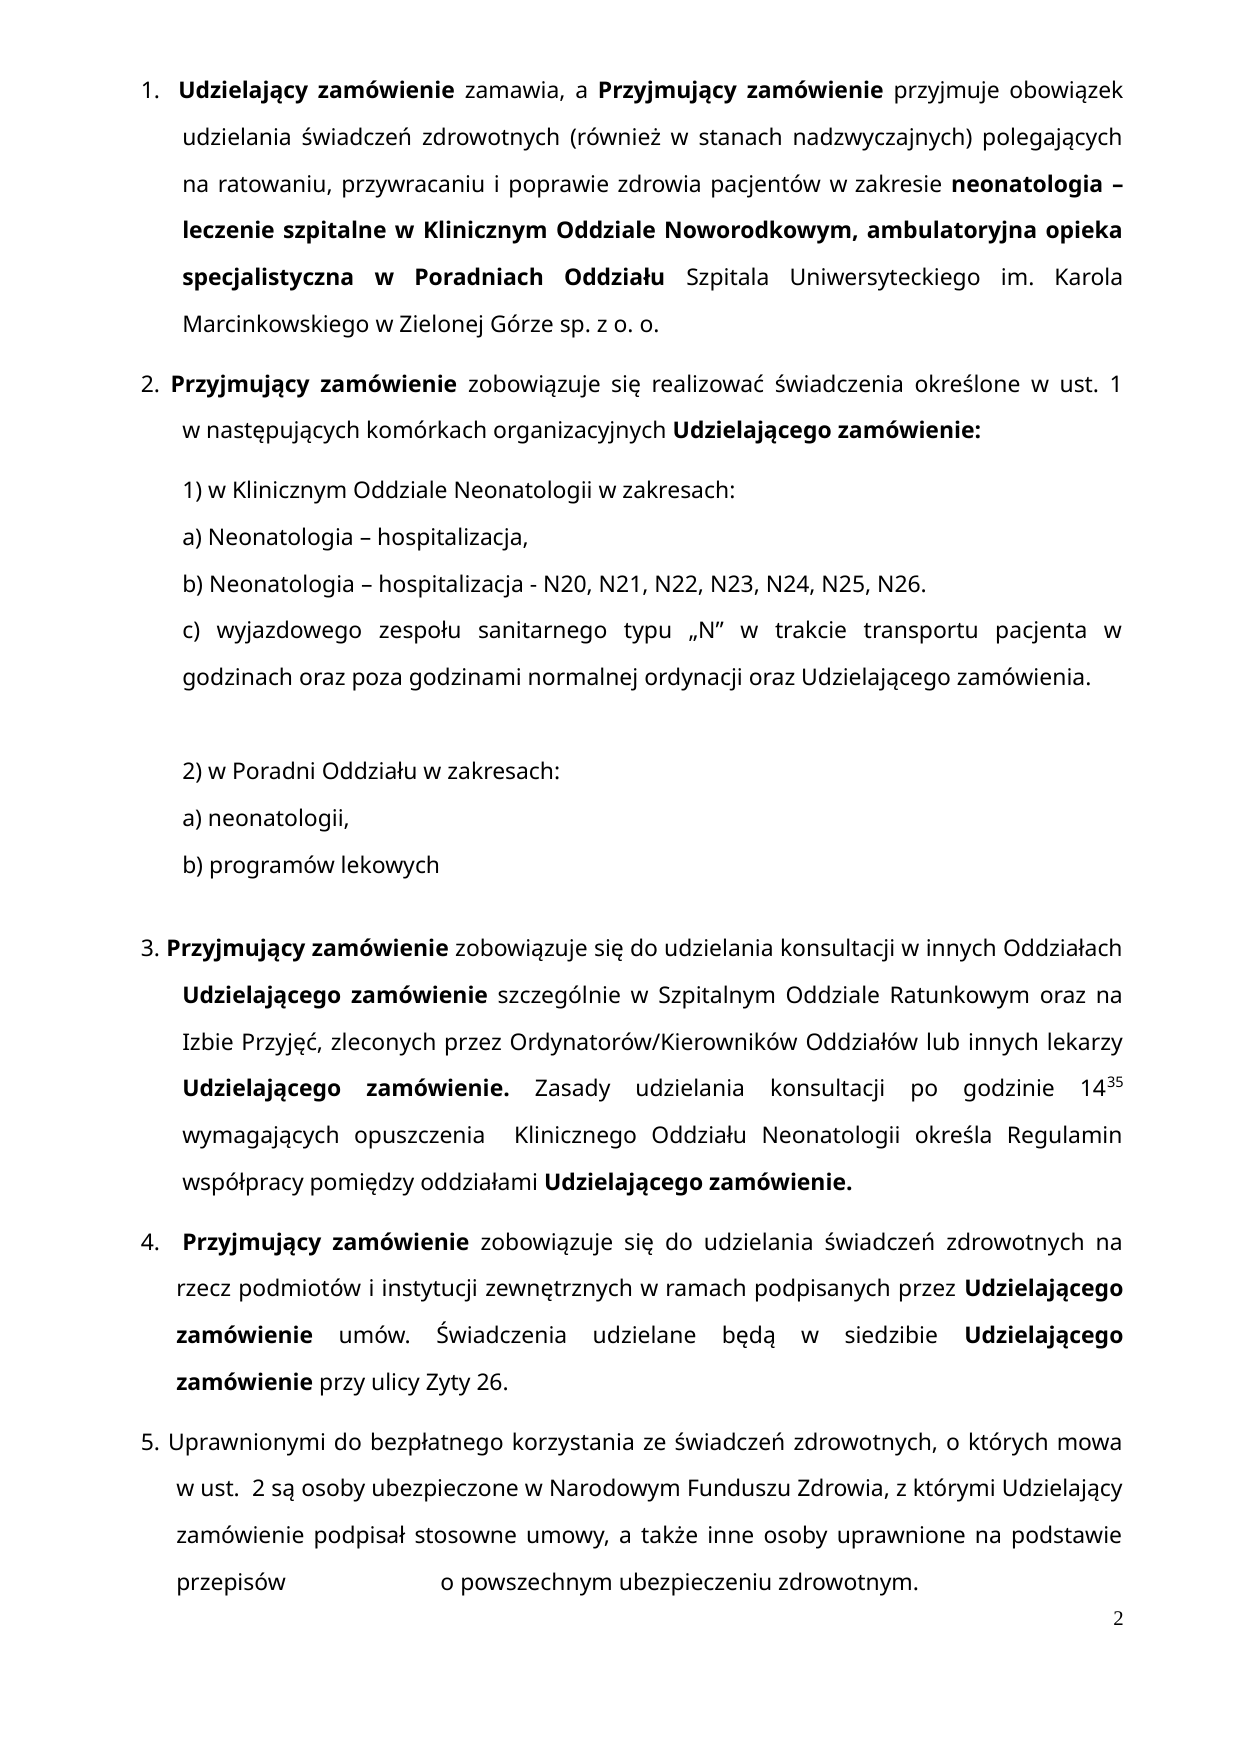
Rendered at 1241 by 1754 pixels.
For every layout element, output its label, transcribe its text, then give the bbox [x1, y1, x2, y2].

text 2. Przyjmujący zamówienie zobowiązuje się realizować świadczenia określone w ust. 1 w następujących komórkach organizacyjnych Udzielającego zamówienie: [141, 367, 1123, 446]
text c) wyjazdowego zespołu sanitarnego typu „N” w trakcie transportu pacjenta w godzinach oraz poza godzinami normalnej ordynacji oraz Udzielającego zamówienia. [182, 614, 1123, 692]
text b) Neonatologia – hospitalizacja - N20, N21, N22, N23, N24, N25, N26. [182, 567, 1123, 599]
text 2) w Poradni Oddziału w zakresach: [182, 755, 1123, 786]
text 3. Przyjmujący zamówienie zobowiązuje się do udzielania konsultacji w innych Oddziałach Udzielającego zamówienie szczególnie w Szpitalnym Oddziale Ratunkowym oraz na Izbie Przyjęć, zleconych przez Ordynatorów/Kierowników Oddziałów lub innych lekarzy Udzielającego zamówienie. Zasady udzielania konsultacji po godzinie 1435 wymagających opuszczenia Klinicznego Oddziału Neonatologii określa Regulamin współpracy pomiędzy oddziałami Udzielającego zamówienie. [141, 932, 1123, 1197]
text a) Neonatologia – hospitalizacja, [182, 521, 1123, 552]
text 5. Uprawnionymi do bezpłatnego korzystania ze świadczeń zdrowotnych, o których mowa w ust. 2 są osoby ubezpieczone w Narodowym Funduszu Zdrowia, z którymi Udzielający zamówienie podpisał stosowne umowy, a także inne osoby uprawnione na podstawie przepisów o powszechnym ubezpieczeniu zdrowotnym. [141, 1425, 1123, 1597]
text 1) w Klinicznym Oddziale Neonatologii w zakresach: [182, 474, 1123, 505]
text b) programów lekowych [182, 849, 1123, 880]
text a) neonatologii, [182, 802, 1123, 833]
text 4. Przyjmujący zamówienie zobowiązuje się do udzielania świadczeń zdrowotnych na rzecz podmiotów i instytucji zewnętrznych w ramach podpisanych przez Udzielającego zamówienie umów. Świadczenia udzielane będą w siedzibie Udzielającego zamówienie przy ulicy Zyty 26. [141, 1225, 1123, 1397]
text 1. Udzielający zamówienie zamawia, a Przyjmujący zamówienie przyjmuje obowiązek udzielania świadczeń zdrowotnych (również w stanach nadzwyczajnych) polegających na ratowaniu, przywracaniu i poprawie zdrowia pacjentów w zakresie neonatologia – leczenie szpitalne w Klinicznym Oddziale Noworodkowym, ambulatoryjna opieka specjalistyczna w Poradniach Oddziału Szpitala Uniwersyteckiego im. Karola Marcinkowskiego w Zielonej Górze sp. z o. o. [141, 74, 1123, 339]
